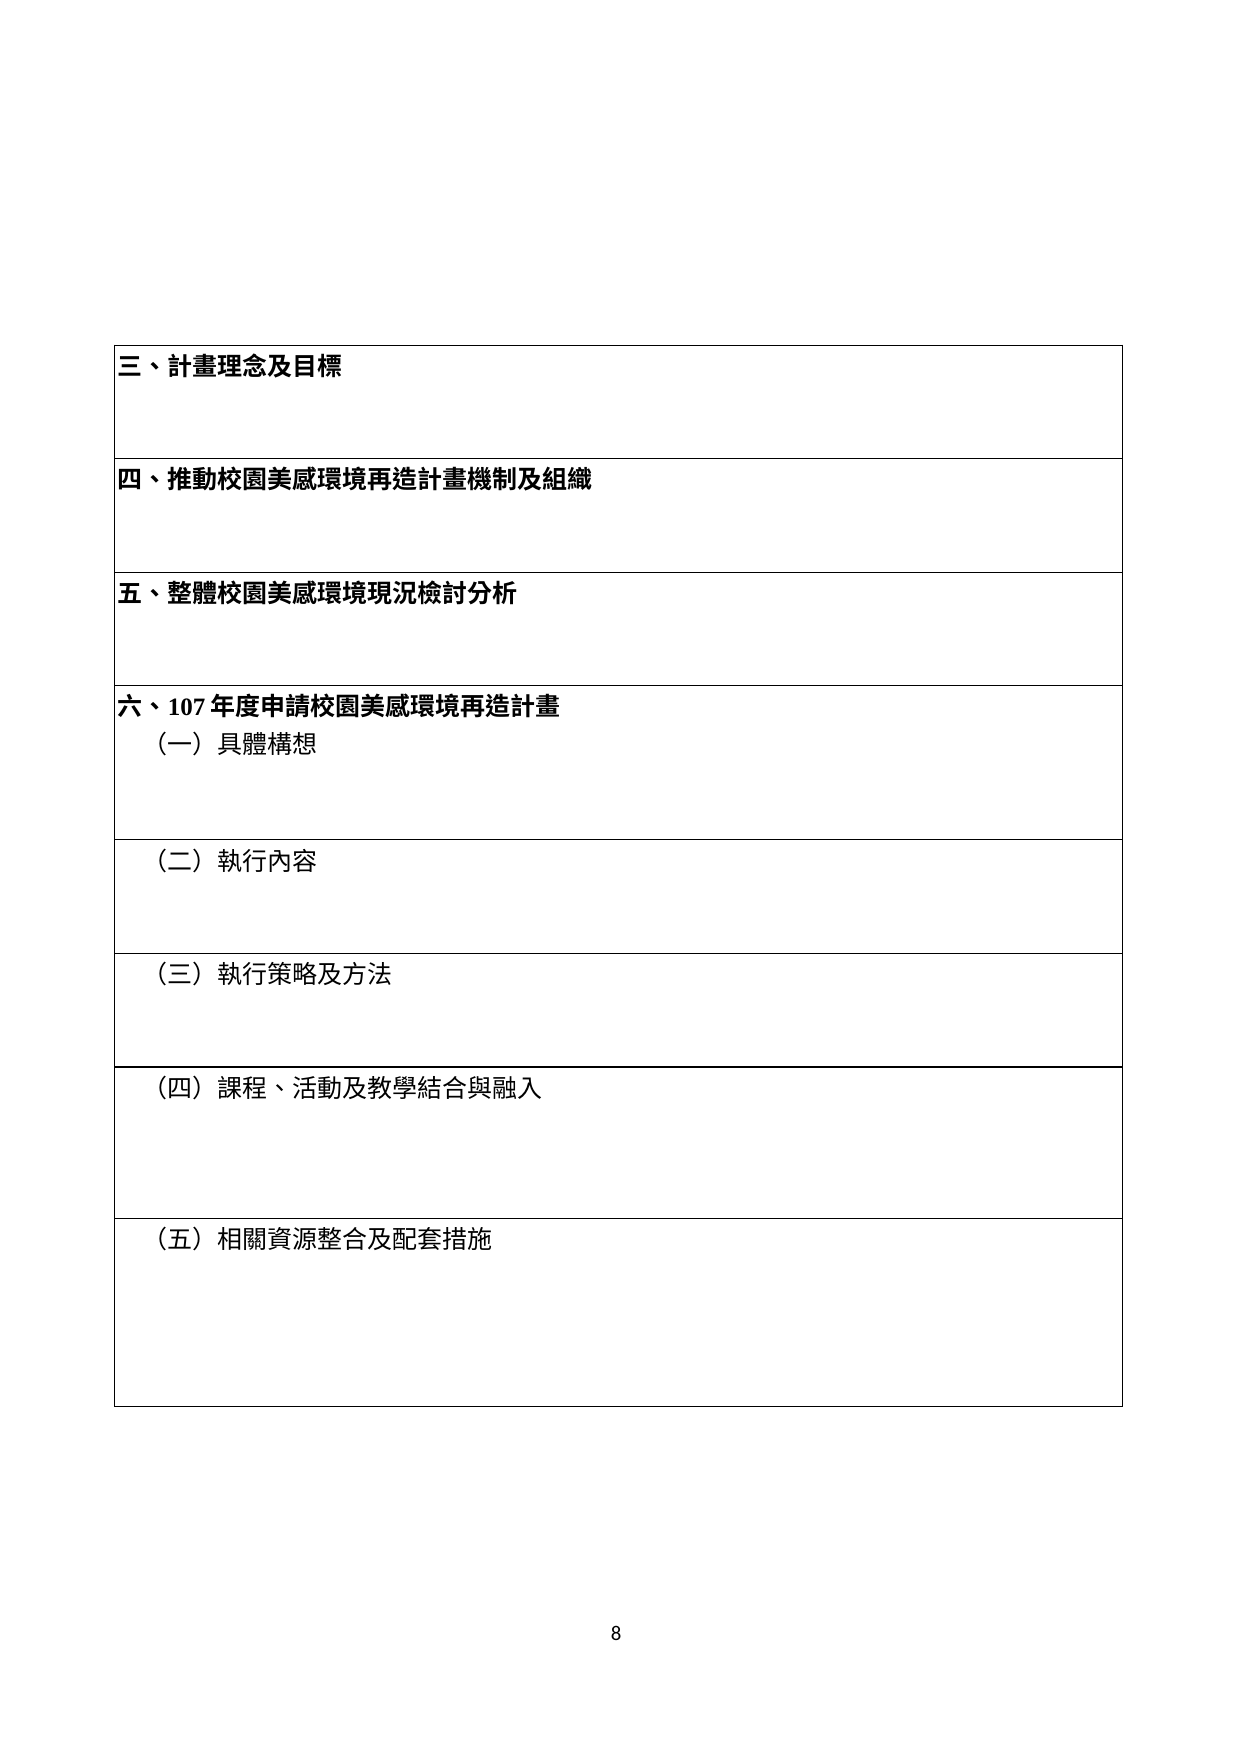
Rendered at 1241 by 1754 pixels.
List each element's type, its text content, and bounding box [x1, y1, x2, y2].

table_cell （二）執行內容 [115, 840, 1122, 953]
table_cell 五、整體校園美感環境現況檢討分析 [115, 573, 1122, 685]
table_cell （三）執行策略及方法 [115, 954, 1122, 1066]
table_header 三、計畫理念及目標 [115, 346, 1122, 458]
table_cell （四）課程、活動及教學結合與融入 [115, 1068, 1122, 1217]
table_cell （五）相關資源整合及配套措施 [115, 1219, 1122, 1406]
table_cell 六、107年度申請校園美感環境再造計畫 （一）具體構想 [115, 686, 1122, 839]
table_cell 四、推動校園美感環境再造計畫機制及組織 [115, 459, 1122, 572]
